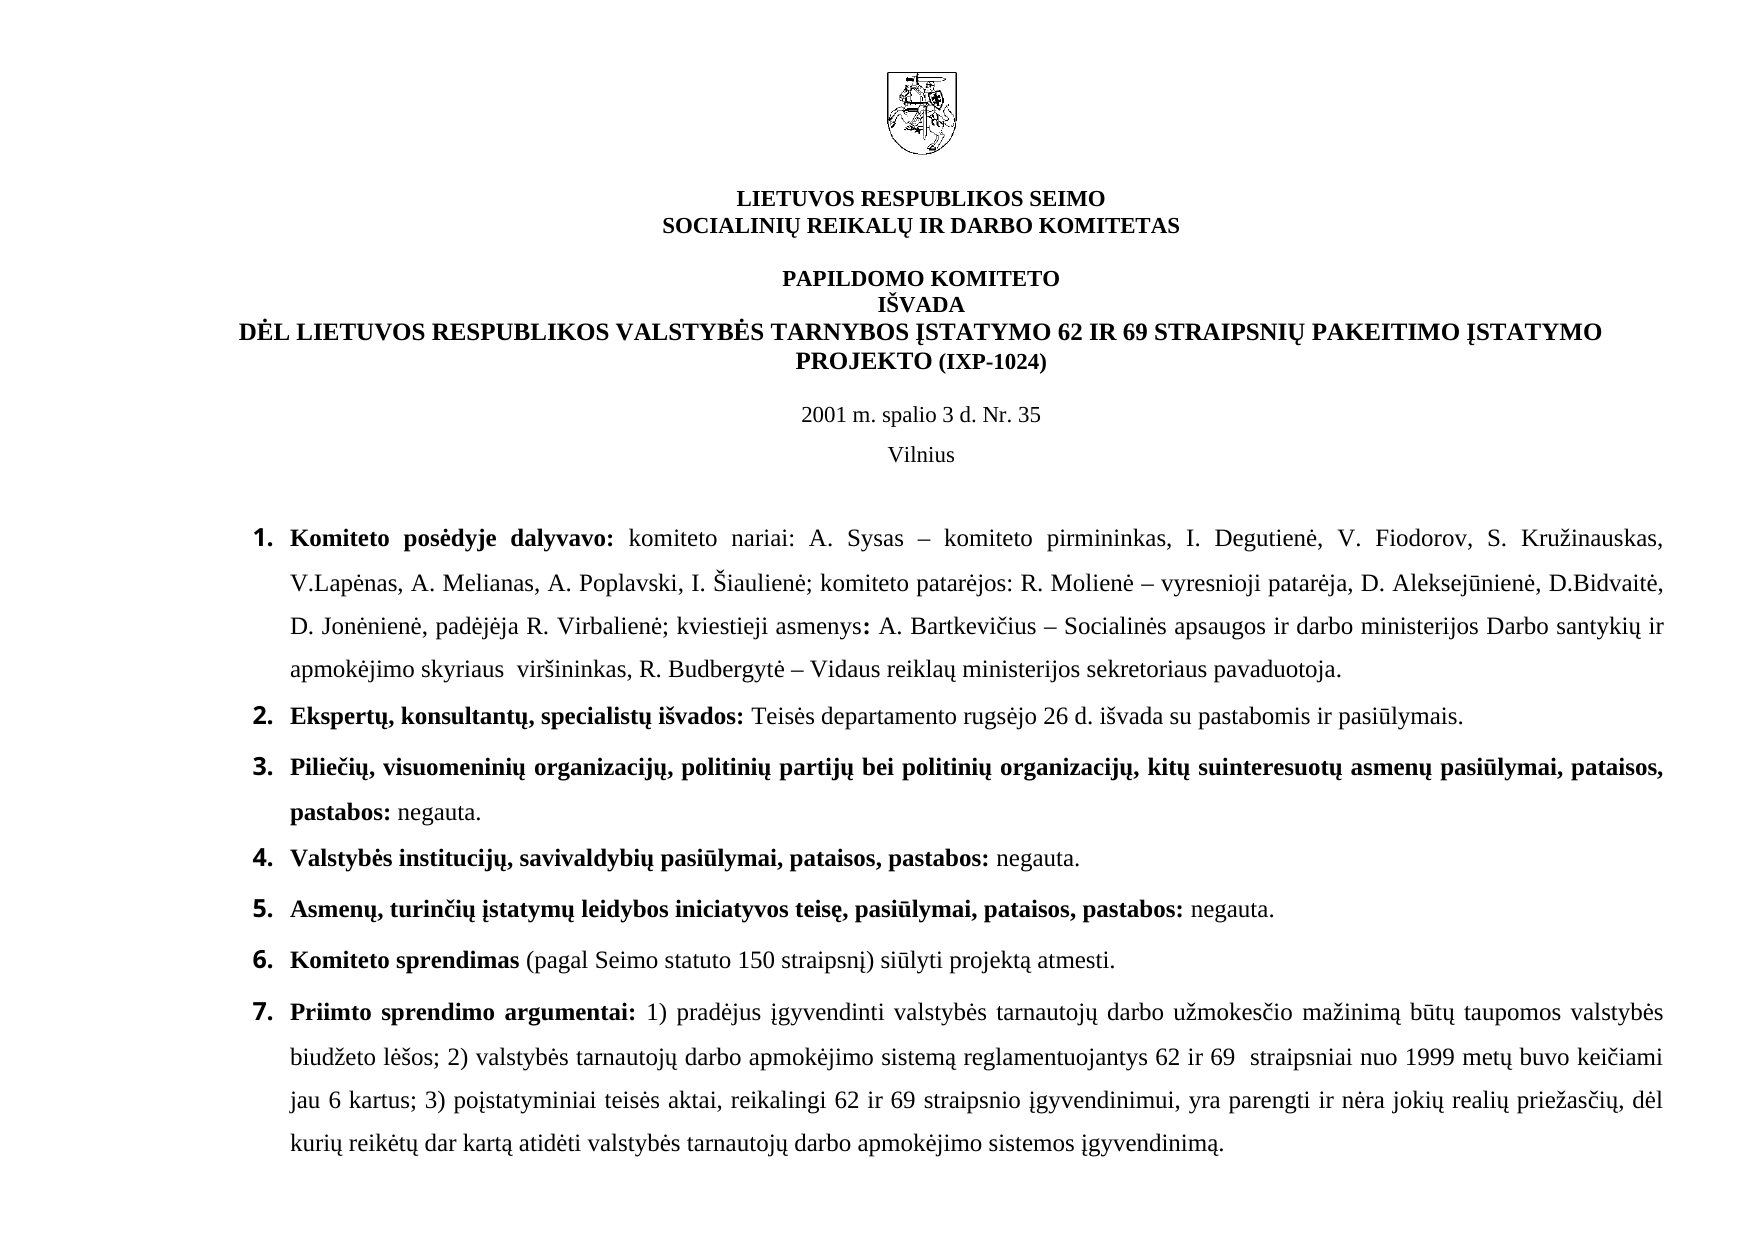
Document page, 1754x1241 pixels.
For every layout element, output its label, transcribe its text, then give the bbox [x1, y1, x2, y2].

text SOCIALINIŲ REIKALŲ IR DARBO KOMITETAS [177, 212, 1665, 238]
list Priimto sprendimo argumentai: 1) pradėjus įgyvendinti valstybės tarnautojų darbo užmokesčio mažinimą būtų taupomos valstybės biudžeto lėšos; 2) valstybės tarnautojų darbo apmokėjimo sistemą reglamentuojantys 62 ir 69 straipsniai nuo 1999 metų buvo keičiami jau 6 kartus; 3) poįstatyminiai teisės aktai, reikalingi 62 ir 69 straipsnio įgyvendinimui, yra parengti ir nėra jokių realių priežasčių, dėl kurių reikėtų dar kartą atidėti valstybės tarnautojų darbo apmokėjimo sistemos įgyvendinimą. [252, 993, 1665, 1157]
subtitle IŠVADA [177, 291, 1665, 317]
list Komiteto posėdyje dalyvavo: komiteto nariai: A. Sysas – komiteto pirmininkas, I. Degutienė, V. Fiodorov, S. Kružinauskas, V.Lapėnas, A. Melianas, A. Poplavski, I. Šiaulienė; komiteto patarėjos: R. Molienė – vyresnioji patarėja, D. Aleksejūnienė, D.Bidvaitė, D. Jonėnienė, padėjėja R. Virbalienė; kviestieji asmenys: A. Bartkevičius – Socialinės apsaugos ir darbo ministerijos Darbo santykių ir apmokėjimo skyriaus viršininkas, R. Budbergytė – Vidaus reiklaų ministerijos sekretoriaus pavaduotoja. [252, 520, 1665, 683]
list Ekspertų, konsultantų, specialistų išvados: Teisės departamento rugsėjo 26 d. išvada su pastabomis ir pasiūlymais. [252, 697, 1665, 732]
text 2001 m. spalio 3 d. Nr. 35 [177, 401, 1665, 427]
text Vilnius [177, 441, 1665, 467]
subtitle PAPILDOMO KOMITETO [177, 264, 1665, 291]
list Komiteto sprendimas (pagal Seimo statuto 150 straipsnį) siūlyti projektą atmesti. [252, 942, 1665, 976]
list Asmenų, turinčių įstatymų leidybos iniciatyvos teisę, pasiūlymai, pataisos, pastabos: negauta. [252, 891, 1665, 925]
text LIETUVOS RESPUBLIKOS SEIMO [177, 186, 1665, 212]
text DĖL LIETUVOS RESPUBLIKOS VALSTYBĖS TARNYBOS ĮSTATYMO 62 IR 69 STRAIPSNIŲ PAKEITIMO ĮSTATYMO PROJEKTO (IXP-1024) [177, 317, 1665, 375]
list Piliečių, visuomeninių organizacijų, politinių partijų bei politinių organizacijų, kitų suinteresuotų asmenų pasiūlymai, pataisos, pastabos: negauta. [252, 748, 1665, 826]
list Valstybės institucijų, savivaldybių pasiūlymai, pataisos, pastabos: negauta. [252, 840, 1665, 874]
